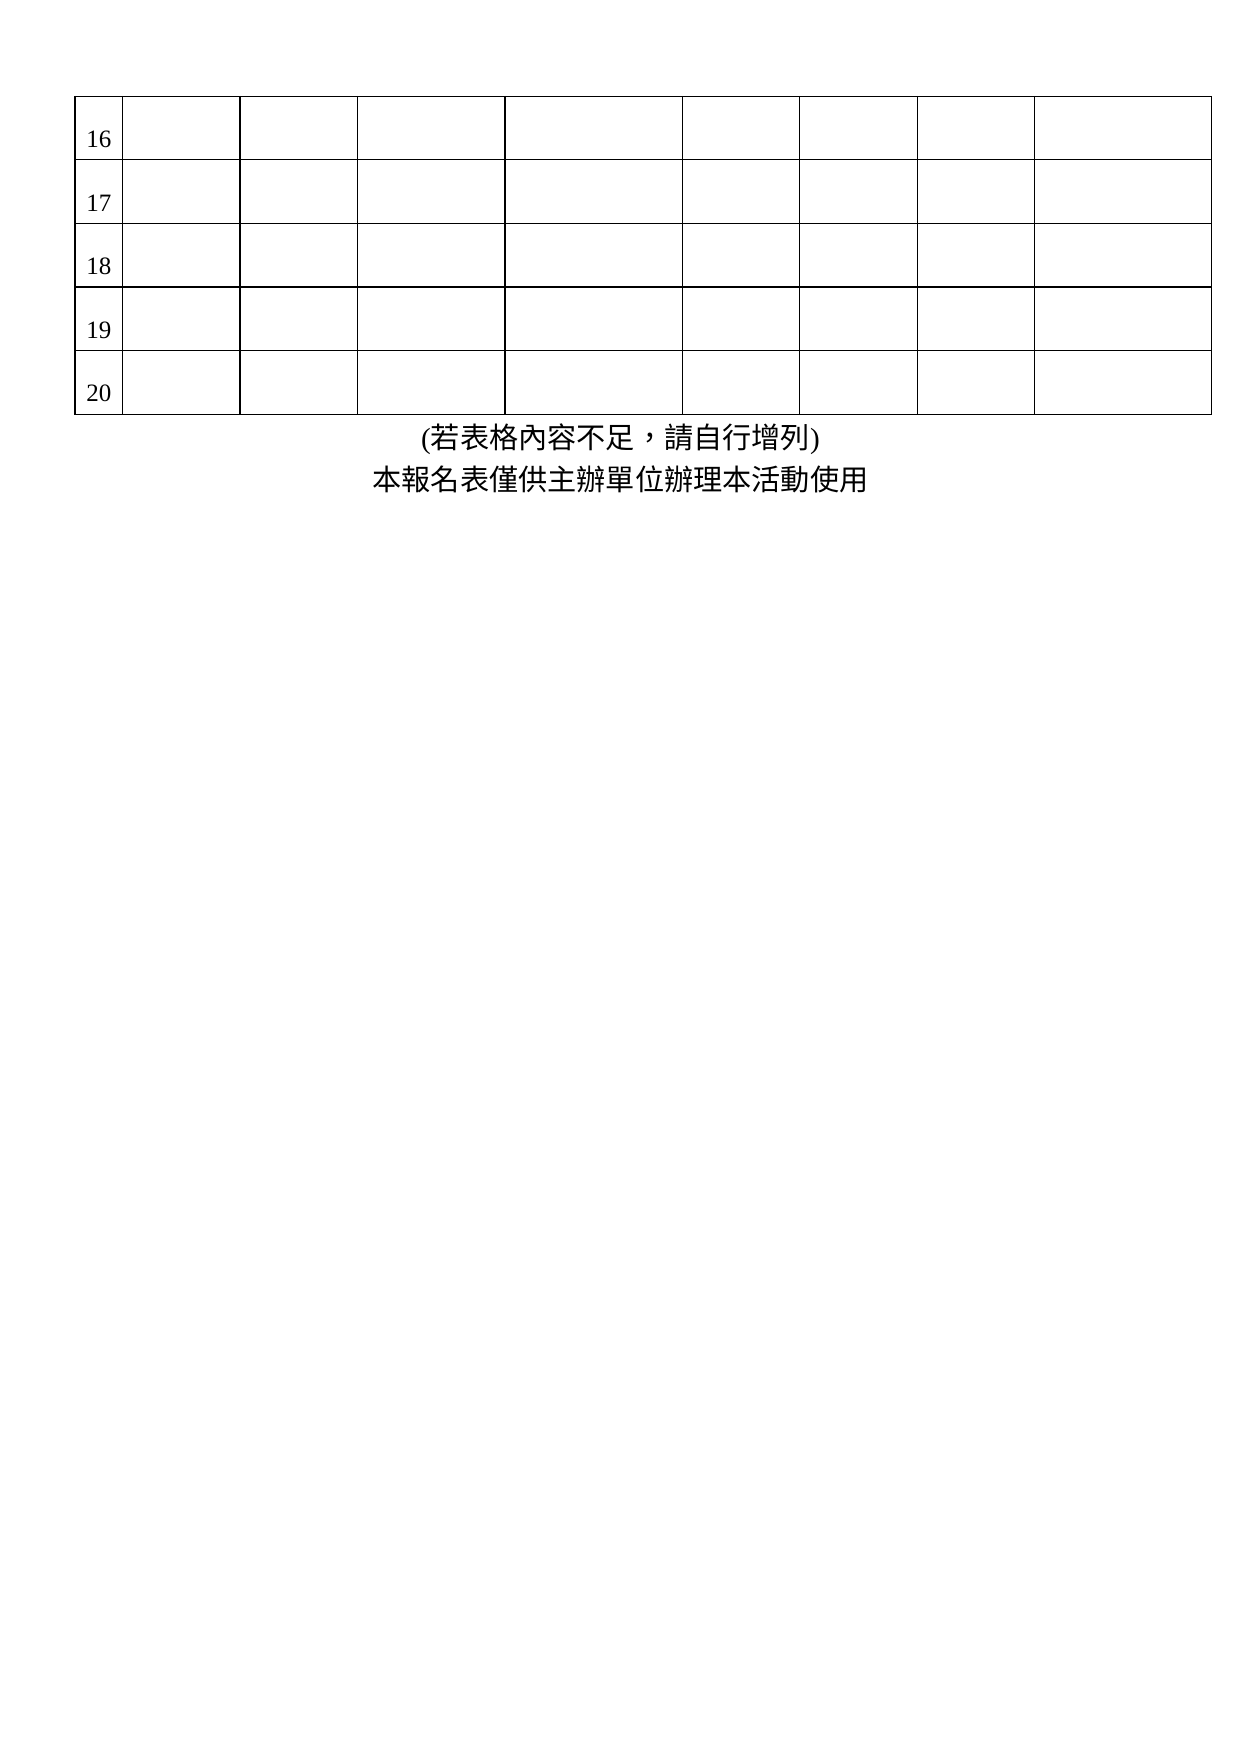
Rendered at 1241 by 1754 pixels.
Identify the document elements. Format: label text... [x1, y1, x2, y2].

table_cell [918, 160, 1034, 223]
table_cell [683, 97, 799, 159]
table_cell [358, 97, 504, 159]
table_cell [683, 351, 799, 413]
table_cell [241, 160, 357, 223]
table_cell [358, 288, 504, 350]
table_cell [800, 351, 917, 413]
table_cell [1035, 351, 1211, 413]
table_cell [358, 351, 504, 413]
table_cell [683, 160, 799, 223]
table_cell [123, 160, 239, 223]
table_cell 16 [76, 97, 122, 159]
table_cell [800, 160, 917, 223]
table_cell [123, 97, 239, 159]
table_cell 18 [76, 224, 122, 286]
table_cell [506, 288, 682, 350]
table_cell [918, 288, 1034, 350]
text 本報名表僅供主辦單位辦理本活動使用 [75, 457, 1165, 499]
table_cell [506, 224, 682, 286]
table_cell [1035, 224, 1211, 286]
table_cell [800, 97, 917, 159]
text (若表格內容不足，請自行增列) [75, 415, 1165, 457]
table_cell [506, 97, 682, 159]
table_cell [123, 351, 239, 413]
table_cell [241, 288, 357, 350]
table_cell [1035, 97, 1211, 159]
table_cell [123, 288, 239, 350]
table_cell [918, 351, 1034, 413]
table_cell [1035, 160, 1211, 223]
table_cell [800, 224, 917, 286]
table_cell [358, 224, 504, 286]
table_cell [506, 351, 682, 413]
table_cell [800, 288, 917, 350]
table_cell [1035, 288, 1211, 350]
table_cell [241, 224, 357, 286]
table_cell [241, 97, 357, 159]
table_cell [918, 97, 1034, 159]
table_cell 20 [76, 351, 122, 413]
table_cell [123, 224, 239, 286]
table_cell [358, 160, 504, 223]
table_cell [683, 224, 799, 286]
table_cell [918, 224, 1034, 286]
table_cell [241, 351, 357, 413]
table_cell 17 [76, 160, 122, 223]
table_cell 19 [76, 288, 122, 350]
table_cell [506, 160, 682, 223]
table_cell [683, 288, 799, 350]
